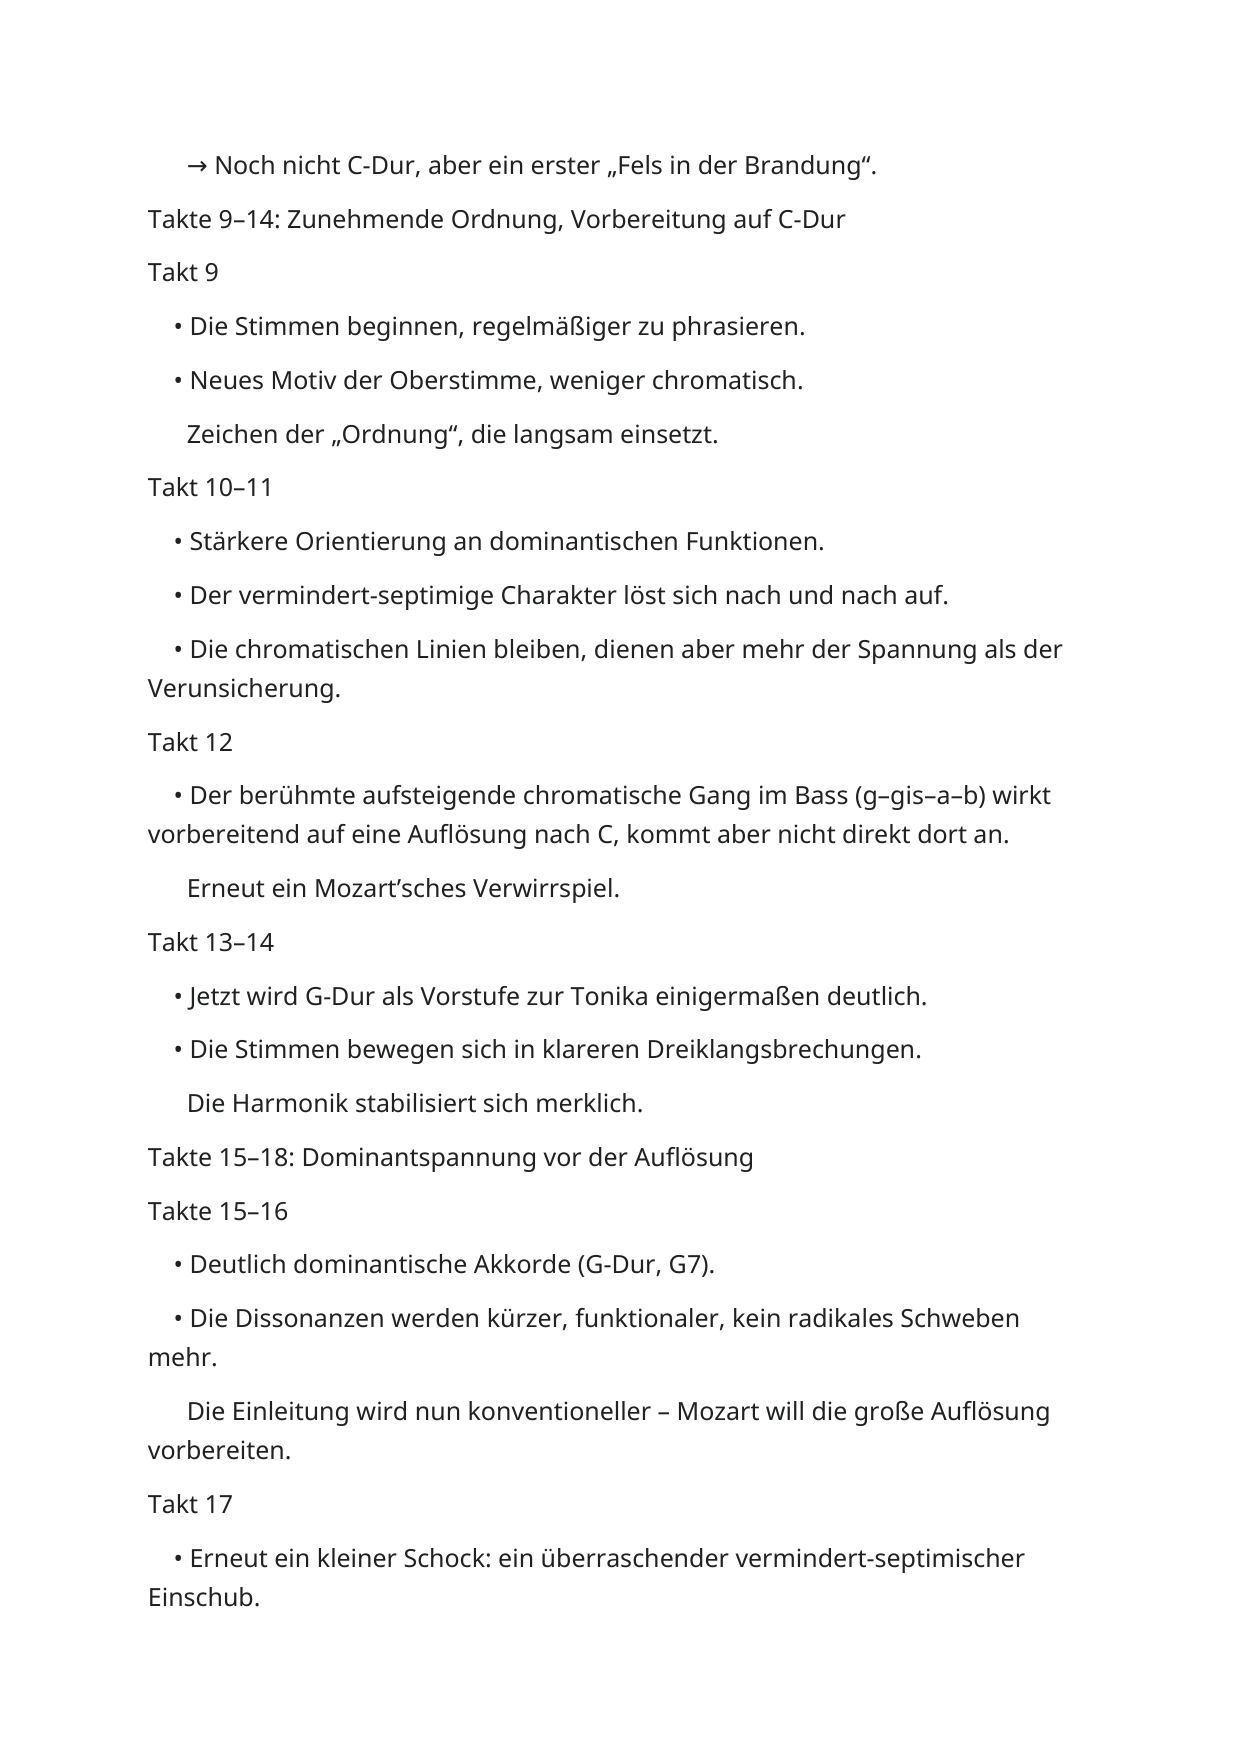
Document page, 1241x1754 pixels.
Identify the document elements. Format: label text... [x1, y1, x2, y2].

text • Neues Motiv der Oberstimme, weniger chromatisch. [148, 363, 1093, 397]
text Takt 13–14 [148, 925, 1093, 959]
text Erneut ein Mozart’sches Verwirrspiel. [148, 871, 1093, 905]
text Takte 15–16 [148, 1193, 1093, 1227]
text • Die Dissonanzen werden kürzer, funktionaler, kein radikales Schweben mehr. [148, 1301, 1093, 1374]
text • Der vermindert-septimige Charakter löst sich nach und nach auf. [148, 578, 1093, 612]
text • Erneut ein kleiner Schock: ein überraschender vermindert-septimischer Einschub. [148, 1541, 1093, 1614]
text Takt 17 [148, 1487, 1093, 1521]
text Takt 10–11 [148, 470, 1093, 504]
text → Noch nicht C-Dur, aber ein erster „Fels in der Brandung“. [148, 148, 1093, 182]
text • Deutlich dominantische Akkorde (G-Dur, G7). [148, 1247, 1093, 1281]
text • Die Stimmen beginnen, regelmäßiger zu phrasieren. [148, 309, 1093, 343]
text Die Einleitung wird nun konventioneller – Mozart will die große Auflösung vorbereiten. [148, 1394, 1093, 1467]
text • Stärkere Orientierung an dominantischen Funktionen. [148, 524, 1093, 558]
text Takte 9–14: Zunehmende Ordnung, Vorbereitung auf C-Dur [148, 201, 1093, 235]
text Takt 12 [148, 724, 1093, 758]
text • Die chromatischen Linien bleiben, dienen aber mehr der Spannung als der Verunsicherung. [148, 631, 1093, 704]
text Takte 15–18: Dominantspannung vor der Auflösung [148, 1140, 1093, 1174]
text Zeichen der „Ordnung“, die langsam einsetzt. [148, 416, 1093, 450]
text • Die Stimmen bewegen sich in klareren Dreiklangsbrechungen. [148, 1032, 1093, 1066]
text • Der berühmte aufsteigende chromatische Gang im Bass (g–gis–a–b) wirkt vorbereitend auf eine Auflösung nach C, kommt aber nicht direkt dort an. [148, 778, 1093, 851]
text • Jetzt wird G-Dur als Vorstufe zur Tonika einigermaßen deutlich. [148, 978, 1093, 1012]
text Takt 9 [148, 255, 1093, 289]
text Die Harmonik stabilisiert sich merklich. [148, 1086, 1093, 1120]
